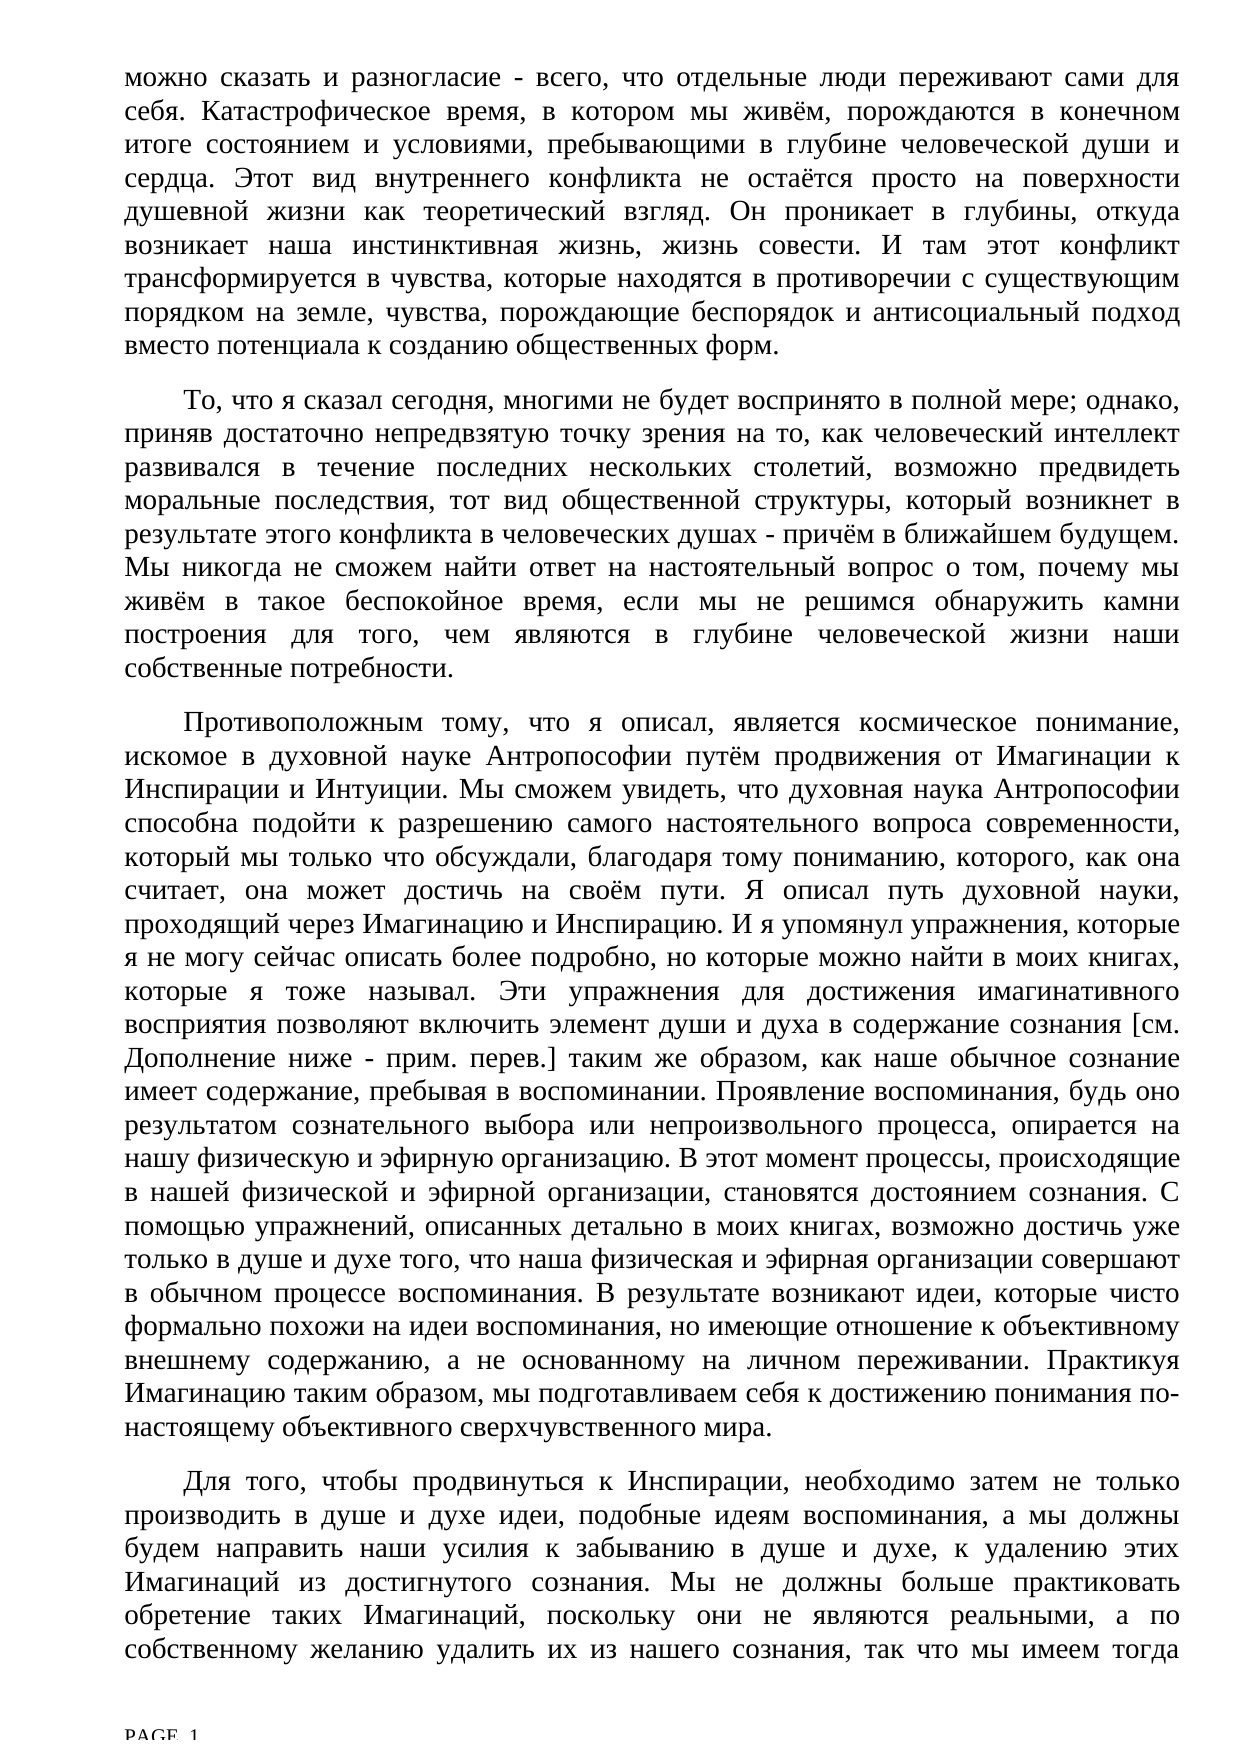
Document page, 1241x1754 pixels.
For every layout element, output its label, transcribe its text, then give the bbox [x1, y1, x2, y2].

text Противоположным тому, что я описал, является космическое понимание, искомое в духовной науке Антропософии путём продвижения от Имагинации к Инспирации и Интуиции. Мы сможем увидеть, что духовная наука Антропософии способна подойти к разрешению самого настоятельного вопроса современности, который мы только что обсуждали, благодаря тому пониманию, которого, как она считает, она может достичь на своём пути. Я описал путь духовной науки, проходящий через Имагинацию и Инспирацию. И я упомянул упражнения, которые я не могу сейчас описать более подробно, но которые можно найти в моих книгах, которые я тоже называл. Эти упражнения для достижения имагинативного восприятия позволяют включить элемент души и духа в содержание сознания [см. Дополнение ниже - прим. перев.] таким же образом, как наше обычное сознание имеет содержание, пребывая в воспоминании. Проявление воспоминания, будь оно результатом сознательного выбора или непроизвольного процесса, опирается на нашу физическую и эфирную организацию. В этот момент процессы, происходящие в нашей физической и эфирной организации, становятся достоянием сознания. С помощью упражнений, описанных детально в моих книгах, возможно достичь уже только в душе и духе того, что наша физическая и эфирная организации совершают в обычном процессе воспоминания. В результате возникают идеи, которые чисто формально похожи на идеи воспоминания, но имеющие отношение к объективному внешнему содержанию, а не основанному на личном переживании. Практикуя Имагинацию таким образом, мы подготавливаем себя к достижению понимания по-настоящему объективного сверхчувственного мира. [124, 704, 1181, 1442]
text Для того, чтобы продвинуться к Инспирации, необходимо затем не только производить в душе и духе идеи, подобные идеям воспоминания, а мы должны будем направить наши усилия к забыванию в душе и духе, к удалению этих Имагинаций из достигнутого сознания. Мы не должны больше практиковать обретение таких Имагинаций, поскольку они не являются реальными, а по собственному желанию удалить их из нашего сознания, так что мы имеем тогда [124, 1463, 1181, 1664]
text То, что я сказал сегодня, многими не будет воспринято в полной мере; однако, приняв достаточно непредвзятую точку зрения на то, как человеческий интеллект развивался в течение последних нескольких столетий, возможно предвидеть моральные последствия, тот вид общественной структуры, который возникнет в результате этого конфликта в человеческих душах - причём в ближайшем будущем. Мы никогда не сможем найти ответ на настоятельный вопрос о том, почему мы живём в такое беспокойное время, если мы не решимся обнаружить камни построения для того, чем являются в глубине человеческой жизни наши собственные потребности. [124, 382, 1181, 684]
text можно сказать и разногласие - всего, что отдельные люди переживают сами для себя. Катастрофическое время, в котором мы живём, порождаются в конечном итоге состоянием и условиями, пребывающими в глубине человеческой души и сердца. Этот вид внутреннего конфликта не остаётся просто на поверхности душевной жизни как теоретический взгляд. Он проникает в глубины, откуда возникает наша инстинктивная жизнь, жизнь совести. И там этот конфликт трансформируется в чувства, которые находятся в противоречии с существующим порядком на земле, чувства, порождающие беспорядок и антисоциальный подход вместо потенциала к созданию общественных форм. [124, 59, 1181, 361]
